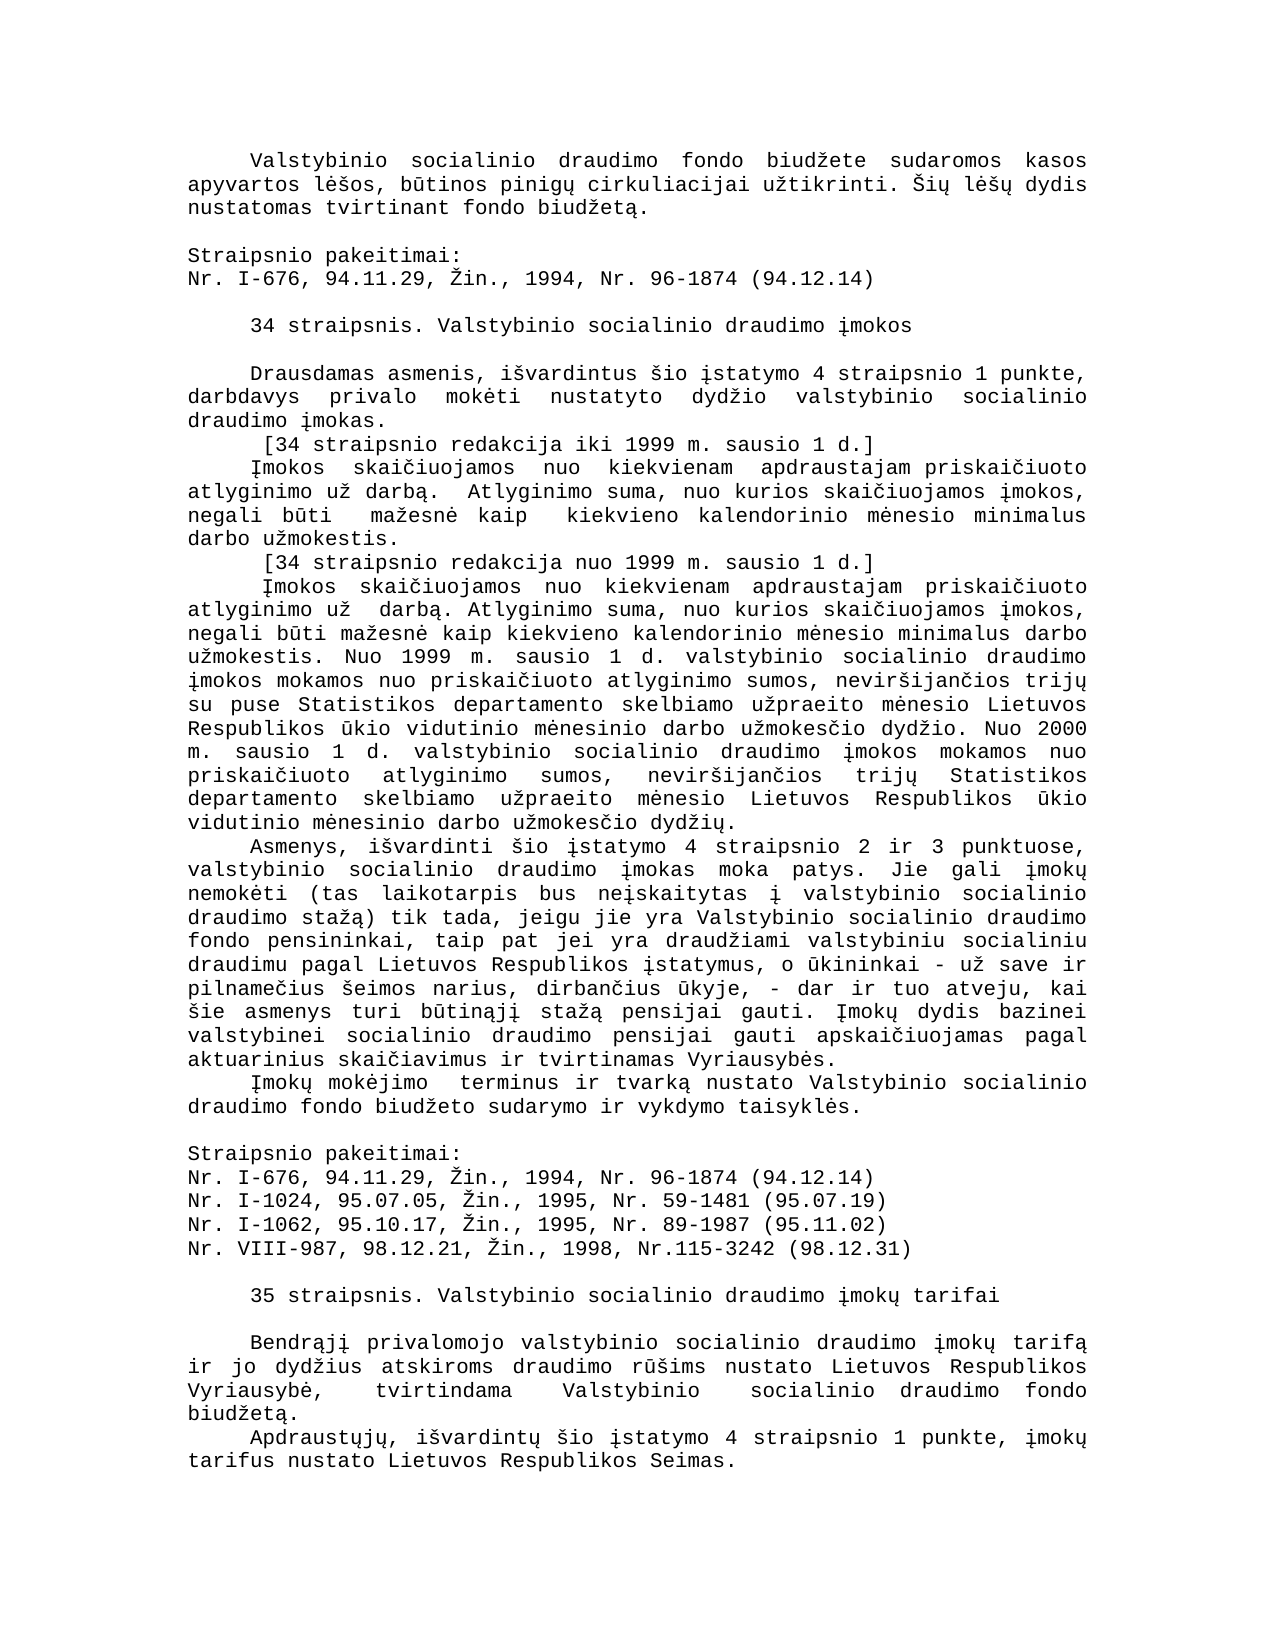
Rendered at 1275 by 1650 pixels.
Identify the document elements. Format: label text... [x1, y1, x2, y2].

text Drausdamas asmenis, išvardintus šio įstatymo 4 straipsnio 1 punkte, darbdavys privalo mokėti nustatyto dydžio valstybinio socialinio draudimo įmokas. [187, 363, 1087, 434]
text Nr. I-1062, 95.10.17, Žin., 1995, Nr. 89-1987 (95.11.02) [187, 1214, 1087, 1238]
text 35 straipsnis. Valstybinio socialinio draudimo įmokų tarifai [187, 1285, 1087, 1309]
text Asmenys, išvardinti šio įstatymo 4 straipsnio 2 ir 3 punktuose, valstybinio socialinio draudimo įmokas moka patys. Jie gali įmokų nemokėti (tas laikotarpis bus neįskaitytas į valstybinio socialinio draudimo stažą) tik tada, jeigu jie yra Valstybinio socialinio draudimo fondo pensininkai, taip pat jei yra draudžiami valstybiniu socialiniu draudimu pagal Lietuvos Respublikos įstatymus, o ūkininkai - už save ir pilnamečius šeimos narius, dirbančius ūkyje, - dar ir tuo atveju, kai šie asmenys turi būtinąjį stažą pensijai gauti. Įmokų dydis bazinei valstybinei socialinio draudimo pensijai gauti apskaičiuojamas pagal aktuarinius skaičiavimus ir tvirtinamas Vyriausybės. [187, 836, 1087, 1072]
text Apdraustųjų, išvardintų šio įstatymo 4 straipsnio 1 punkte, įmokų tarifus nustato Lietuvos Respublikos Seimas. [187, 1427, 1087, 1474]
text 34 straipsnis. Valstybinio socialinio draudimo įmokos [187, 316, 1087, 339]
text Nr. VIII-987, 98.12.21, Žin., 1998, Nr.115-3242 (98.12.31) [187, 1238, 1087, 1261]
text [34 straipsnio redakcija iki 1999 m. sausio 1 d.] [187, 434, 1087, 457]
text Įmokos skaičiuojamos nuo kiekvienam apdraustajam priskaičiuoto atlyginimo už darbą. Atlyginimo suma, nuo kurios skaičiuojamos įmokos, negali būti mažesnė kaip kiekvieno kalendorinio mėnesio minimalus darbo užmokestis. Nuo 1999 m. sausio 1 d. valstybinio socialinio draudimo įmokos mokamos nuo priskaičiuoto atlyginimo sumos, neviršijančios trijų su puse Statistikos departamento skelbiamo užpraeito mėnesio Lietuvos Respublikos ūkio vidutinio mėnesinio darbo užmokesčio dydžio. Nuo 2000 m. sausio 1 d. valstybinio socialinio draudimo įmokos mokamos nuo priskaičiuoto atlyginimo sumos, neviršijančios trijų Statistikos departamento skelbiamo užpraeito mėnesio Lietuvos Respublikos ūkio vidutinio mėnesinio darbo užmokesčio dydžių. [187, 576, 1087, 836]
text Straipsnio pakeitimai: [187, 244, 1087, 268]
text Įmokos skaičiuojamos nuo kiekvienam apdraustajam priskaičiuoto atlyginimo už darbą. Atlyginimo suma, nuo kurios skaičiuojamos įmokos, negali būti mažesnė kaip kiekvieno kalendorinio mėnesio minimalus darbo užmokestis. [187, 457, 1087, 552]
text Nr. I-676, 94.11.29, Žin., 1994, Nr. 96-1874 (94.12.14) [187, 1167, 1087, 1190]
text Bendrąjį privalomojo valstybinio socialinio draudimo įmokų tarifą ir jo dydžius atskiroms draudimo rūšims nustato Lietuvos Respublikos Vyriausybė, tvirtindama Valstybinio socialinio draudimo fondo biudžetą. [187, 1332, 1087, 1427]
text Valstybinio socialinio draudimo fondo biudžete sudaromos kasos apyvartos lėšos, būtinos pinigų cirkuliacijai užtikrinti. Šių lėšų dydis nustatomas tvirtinant fondo biudžetą. [187, 150, 1087, 221]
text [34 straipsnio redakcija nuo 1999 m. sausio 1 d.] [187, 552, 1087, 576]
text Straipsnio pakeitimai: [187, 1143, 1087, 1167]
text Nr. I-676, 94.11.29, Žin., 1994, Nr. 96-1874 (94.12.14) [187, 268, 1087, 292]
text Nr. I-1024, 95.07.05, Žin., 1995, Nr. 59-1481 (95.07.19) [187, 1190, 1087, 1214]
text Įmokų mokėjimo terminus ir tvarką nustato Valstybinio socialinio draudimo fondo biudžeto sudarymo ir vykdymo taisyklės. [187, 1072, 1087, 1119]
